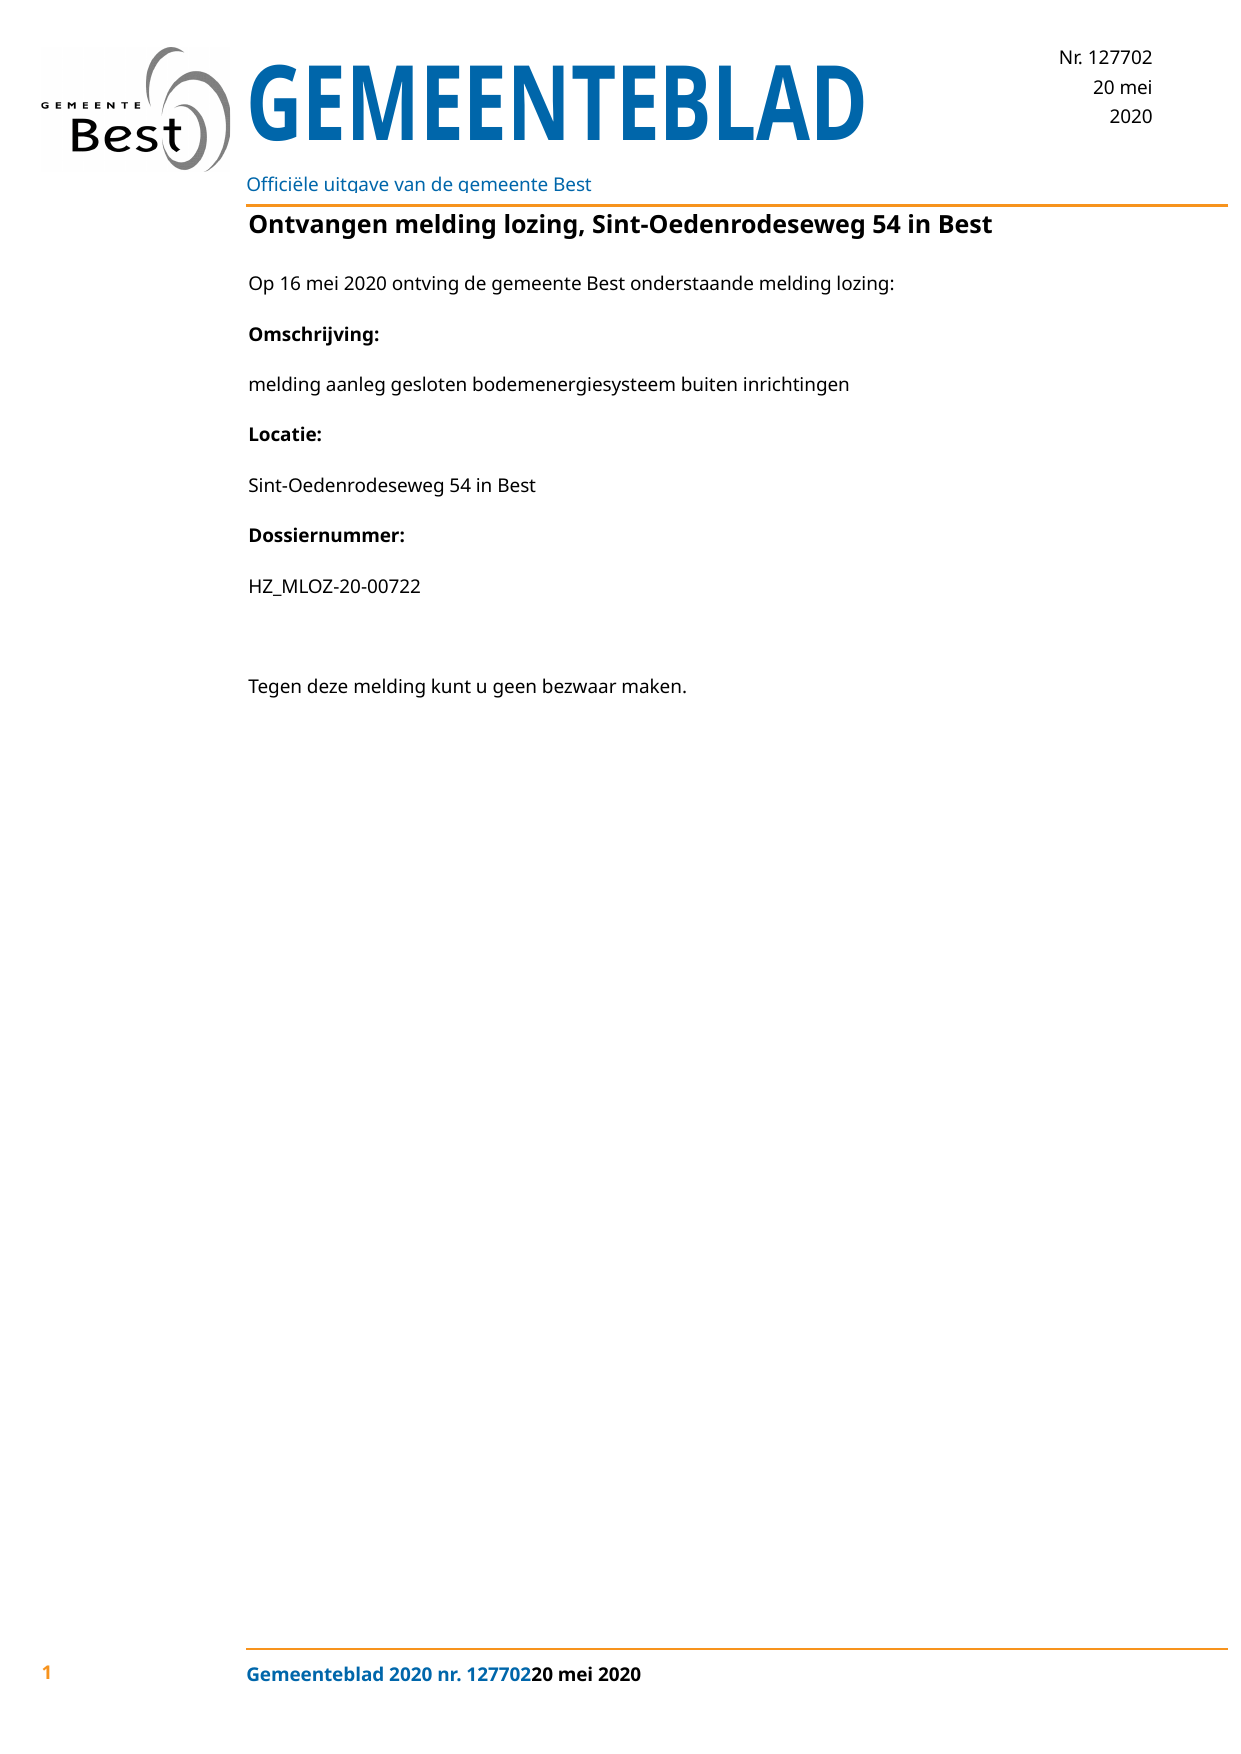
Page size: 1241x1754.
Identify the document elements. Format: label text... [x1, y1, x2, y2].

text Locatie: [248, 422, 1152, 447]
text Op 16 mei 2020 ontving de gemeente Best onderstaande melding lozing: [248, 270, 1152, 296]
text Omschrijving: [248, 321, 1152, 346]
text Sint-Oedenrodeseweg 54 in Best [248, 472, 1152, 498]
text Dossiernummer: [248, 522, 1152, 548]
picture [41, 47, 231, 172]
text Tegen deze melding kunt u geen bezwaar maken. [248, 674, 1152, 699]
text Ontvangen melding lozing, Sint-Oedenrodeseweg 54 in Best [248, 207, 1152, 241]
text melding aanleg gesloten bodemenergiesysteem buiten inrichtingen [248, 371, 1152, 397]
text HZ_MLOZ-20-00722 [248, 573, 1152, 598]
